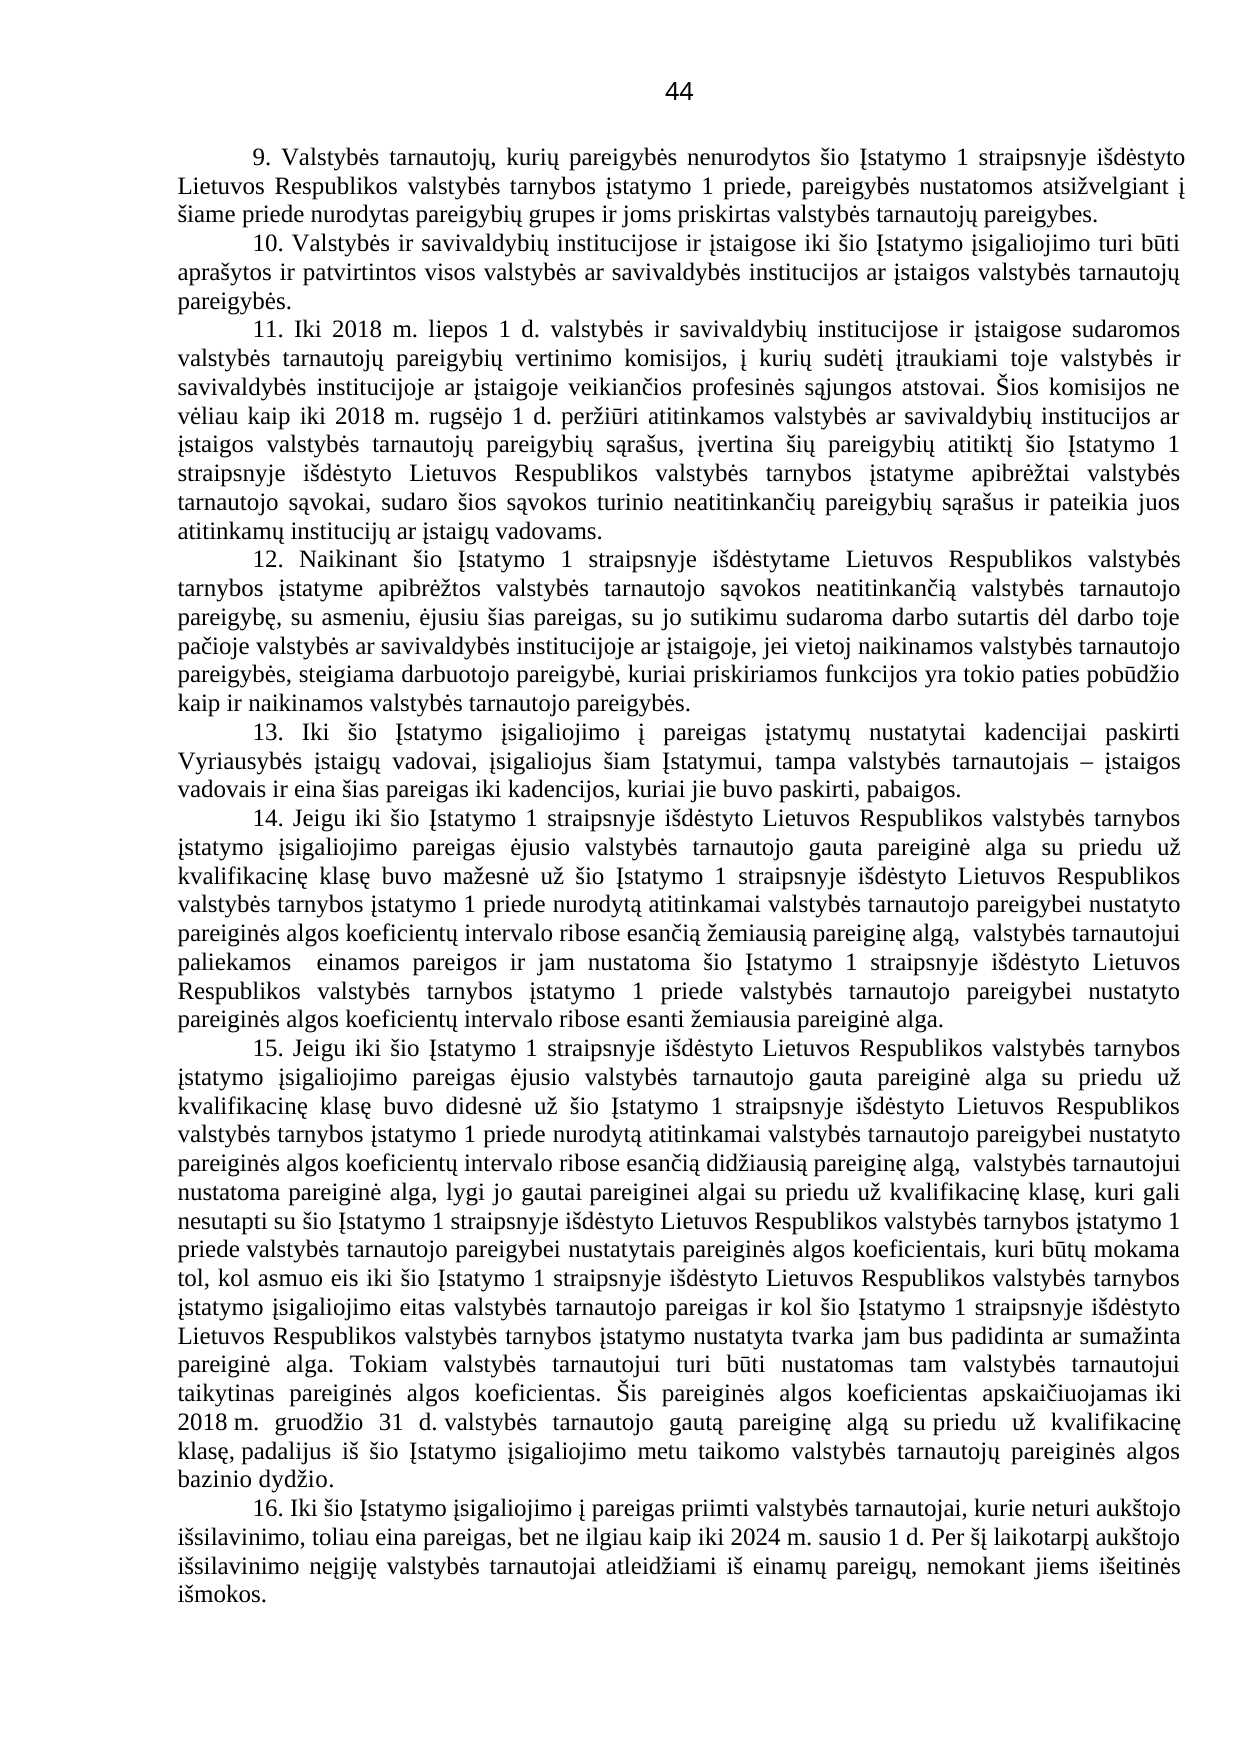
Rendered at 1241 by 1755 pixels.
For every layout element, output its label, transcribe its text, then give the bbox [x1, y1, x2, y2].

text 9. Valstybės tarnautojų, kurių pareigybės nenurodytos šio Įstatymo 1 straipsnyje išdėstyto Lietuvos Respublikos valstybės tarnybos įstatymo 1 priede, pareigybės nustatomos atsižvelgiant į šiame priede nurodytas pareigybių grupes ir joms priskirtas valstybės tarnautojų pareigybes. [177, 142, 1187, 228]
text 14. Jeigu iki šio Įstatymo 1 straipsnyje išdėstyto Lietuvos Respublikos valstybės tarnybos įstatymo įsigaliojimo pareigas ėjusio valstybės tarnautojo gauta pareiginė alga su priedu už kvalifikacinę klasę buvo mažesnė už šio Įstatymo 1 straipsnyje išdėstyto Lietuvos Respublikos valstybės tarnybos įstatymo 1 priede nurodytą atitinkamai valstybės tarnautojo pareigybei nustatyto pareiginės algos koeficientų intervalo ribose esančią žemiausią pareiginę algą, valstybės tarnautojui paliekamos einamos pareigos ir jam nustatoma šio Įstatymo 1 straipsnyje išdėstyto Lietuvos Respublikos valstybės tarnybos įstatymo 1 priede valstybės tarnautojo pareigybei nustatyto pareiginės algos koeficientų intervalo ribose esanti žemiausia pareiginė alga. [177, 803, 1181, 1033]
text 10. Valstybės ir savivaldybių institucijose ir įstaigose iki šio Įstatymo įsigaliojimo turi būti aprašytos ir patvirtintos visos valstybės ar savivaldybės institucijos ar įstaigos valstybės tarnautojų pareigybės. [177, 228, 1181, 314]
text 15. Jeigu iki šio Įstatymo 1 straipsnyje išdėstyto Lietuvos Respublikos valstybės tarnybos įstatymo įsigaliojimo pareigas ėjusio valstybės tarnautojo gauta pareiginė alga su priedu už kvalifikacinę klasę buvo didesnė už šio Įstatymo 1 straipsnyje išdėstyto Lietuvos Respublikos valstybės tarnybos įstatymo 1 priede nurodytą atitinkamai valstybės tarnautojo pareigybei nustatyto pareiginės algos koeficientų intervalo ribose esančią didžiausią pareiginę algą, valstybės tarnautojui nustatoma pareiginė alga, lygi jo gautai pareiginei algai su priedu už kvalifikacinę klasę, kuri gali nesutapti su šio Įstatymo 1 straipsnyje išdėstyto Lietuvos Respublikos valstybės tarnybos įstatymo 1 priede valstybės tarnautojo pareigybei nustatytais pareiginės algos koeficientais, kuri būtų mokama tol, kol asmuo eis iki šio Įstatymo 1 straipsnyje išdėstyto Lietuvos Respublikos valstybės tarnybos įstatymo įsigaliojimo eitas valstybės tarnautojo pareigas ir kol šio Įstatymo 1 straipsnyje išdėstyto Lietuvos Respublikos valstybės tarnybos įstatymo nustatyta tvarka jam bus padidinta ar sumažinta pareiginė alga. Tokiam valstybės tarnautojui turi būti nustatomas tam valstybės tarnautojui taikytinas pareiginės algos koeficientas. Šis pareiginės algos koeficientas apskaičiuojamas iki 2018 m. gruodžio 31 d. valstybės tarnautojo gautą pareiginę algą su priedu už kvalifikacinę klasę, padalijus iš šio Įstatymo įsigaliojimo metu taikomo valstybės tarnautojų pareiginės algos bazinio dydžio. [177, 1033, 1181, 1493]
text 11. Iki 2018 m. liepos 1 d. valstybės ir savivaldybių institucijose ir įstaigose sudaromos valstybės tarnautojų pareigybių vertinimo komisijos, į kurių sudėtį įtraukiami toje valstybės ir savivaldybės institucijoje ar įstaigoje veikiančios profesinės sąjungos atstovai. Šios komisijos ne vėliau kaip iki 2018 m. rugsėjo 1 d. peržiūri atitinkamos valstybės ar savivaldybių institucijos ar įstaigos valstybės tarnautojų pareigybių sąrašus, įvertina šių pareigybių atitiktį šio Įstatymo 1 straipsnyje išdėstyto Lietuvos Respublikos valstybės tarnybos įstatyme apibrėžtai valstybės tarnautojo sąvokai, sudaro šios sąvokos turinio neatitinkančių pareigybių sąrašus ir pateikia juos atitinkamų institucijų ar įstaigų vadovams. [177, 314, 1181, 544]
text 16. Iki šio Įstatymo įsigaliojimo į pareigas priimti valstybės tarnautojai, kurie neturi aukštojo išsilavinimo, toliau eina pareigas, bet ne ilgiau kaip iki 2024 m. sausio 1 d. Per šį laikotarpį aukštojo išsilavinimo neįgiję valstybės tarnautojai atleidžiami iš einamų pareigų, nemokant jiems išeitinės išmokos. [177, 1493, 1181, 1608]
text 13. Iki šio Įstatymo įsigaliojimo į pareigas įstatymų nustatytai kadencijai paskirti Vyriausybės įstaigų vadovai, įsigaliojus šiam Įstatymui, tampa valstybės tarnautojais – įstaigos vadovais ir eina šias pareigas iki kadencijos, kuriai jie buvo paskirti, pabaigos. [177, 717, 1181, 803]
text 12. Naikinant šio Įstatymo 1 straipsnyje išdėstytame Lietuvos Respublikos valstybės tarnybos įstatyme apibrėžtos valstybės tarnautojo sąvokos neatitinkančią valstybės tarnautojo pareigybę, su asmeniu, ėjusiu šias pareigas, su jo sutikimu sudaroma darbo sutartis dėl darbo toje pačioje valstybės ar savivaldybės institucijoje ar įstaigoje, jei vietoj naikinamos valstybės tarnautojo pareigybės, steigiama darbuotojo pareigybė, kuriai priskiriamos funkcijos yra tokio paties pobūdžio kaip ir naikinamos valstybės tarnautojo pareigybės. [177, 544, 1181, 717]
